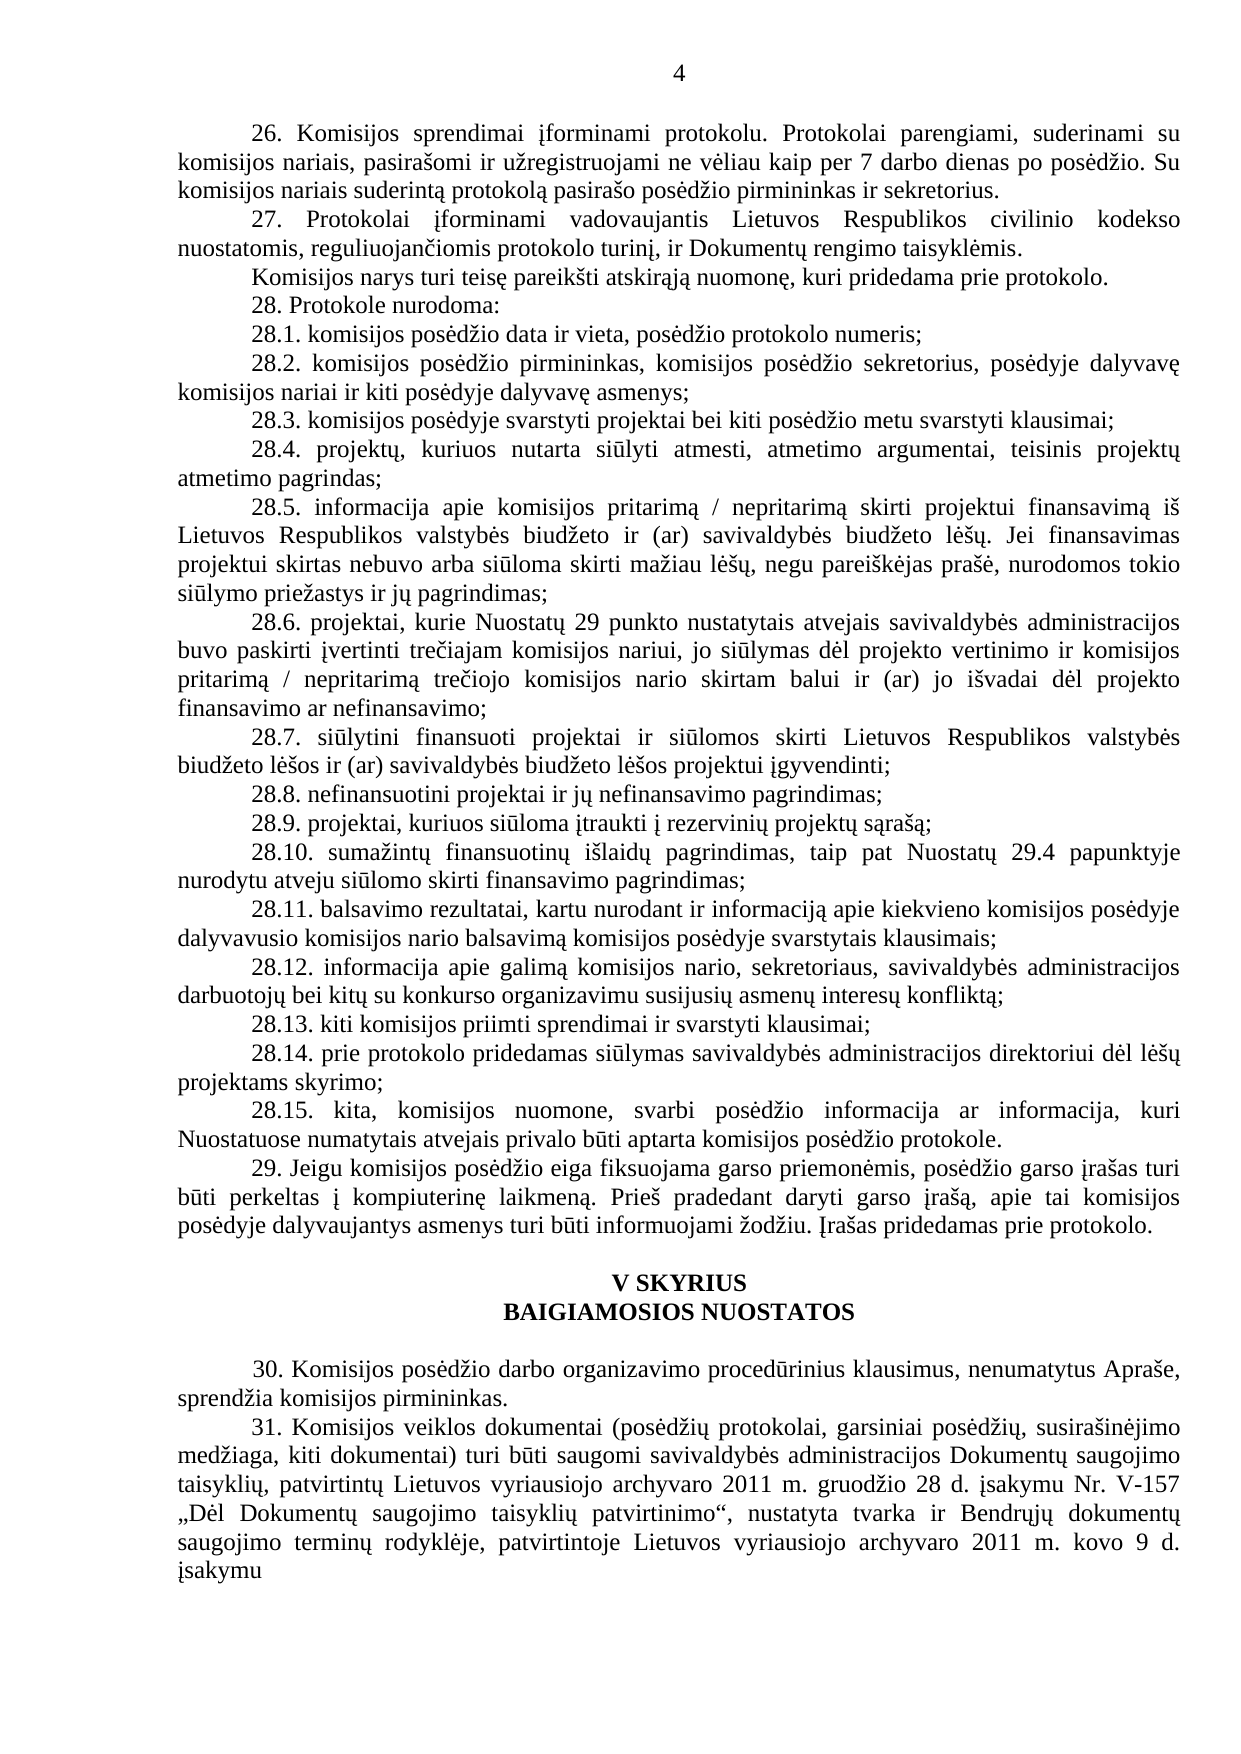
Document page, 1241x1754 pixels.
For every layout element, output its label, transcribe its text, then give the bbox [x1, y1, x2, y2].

text 28.12. informacija apie galimą komisijos nario, sekretoriaus, savivaldybės administracijos darbuotojų bei kitų su konkurso organizavimu susijusių asmenų interesų konfliktą; [177, 952, 1181, 1009]
text 28. Protokole nurodoma: [251, 291, 1181, 319]
text 28.4. projektų, kuriuos nutarta siūlyti atmesti, atmetimo argumentai, teisinis projektų atmetimo pagrindas; [177, 434, 1181, 492]
text 28.13. kiti komisijos priimti sprendimai ir svarstyti klausimai; [177, 1009, 1181, 1038]
text 28.7. siūlytini finansuoti projektai ir siūlomos skirti Lietuvos Respublikos valstybės biudžeto lėšos ir (ar) savivaldybės biudžeto lėšos projektui įgyvendinti; [177, 722, 1181, 779]
text 31. Komisijos veiklos dokumentai (posėdžių protokolai, garsiniai posėdžių, susirašinėjimo medžiaga, kiti dokumentai) turi būti saugomi savivaldybės administracijos Dokumentų saugojimo taisyklių, patvirtintų Lietuvos vyriausiojo archyvaro 2011 m. gruodžio 28 d. įsakymu Nr. V-157 „Dėl Dokumentų saugojimo taisyklių patvirtinimo“, nustatyta tvarka ir Bendrųjų dokumentų saugojimo terminų rodyklėje, patvirtintoje Lietuvos vyriausiojo archyvaro 2011 m. kovo 9 d. įsakymu [177, 1412, 1181, 1584]
text 28.2. komisijos posėdžio pirmininkas, komisijos posėdžio sekretorius, posėdyje dalyvavę komisijos nariai ir kiti posėdyje dalyvavę asmenys; [177, 348, 1181, 406]
text V SKYRIUS [177, 1268, 1181, 1297]
text 28.3. komisijos posėdyje svarstyti projektai bei kiti posėdžio metu svarstyti klausimai; [222, 406, 1181, 434]
text 28.1. komisijos posėdžio data ir vieta, posėdžio protokolo numeris; [222, 319, 1181, 348]
text 28.10. sumažintų finansuotinų išlaidų pagrindimas, taip pat Nuostatų 29.4 papunktyje nurodytu atveju siūlomo skirti finansavimo pagrindimas; [177, 837, 1181, 894]
text BAIGIAMOSIOS NUOSTATOS [177, 1297, 1181, 1326]
text 28.14. prie protokolo pridedamas siūlymas savivaldybės administracijos direktoriui dėl lėšų projektams skyrimo; [177, 1038, 1181, 1096]
text 26. Komisijos sprendimai įforminami protokolu. Protokolai parengiami, suderinami su komisijos nariais, pasirašomi ir užregistruojami ne vėliau kaip per 7 darbo dienas po posėdžio. Su komisijos nariais suderintą protokolą pasirašo posėdžio pirmininkas ir sekretorius. [177, 118, 1181, 204]
text 28.5. informacija apie komisijos pritarimą / nepritarimą skirti projektui finansavimą iš Lietuvos Respublikos valstybės biudžeto ir (ar) savivaldybės biudžeto lėšų. Jei finansavimas projektui skirtas nebuvo arba siūloma skirti mažiau lėšų, negu pareiškėjas prašė, nurodomos tokio siūlymo priežastys ir jų pagrindimas; [177, 492, 1181, 607]
text 27. Protokolai įforminami vadovaujantis Lietuvos Respublikos civilinio kodekso nuostatomis, reguliuojančiomis protokolo turinį, ir Dokumentų rengimo taisyklėmis. [177, 204, 1181, 262]
text 28.11. balsavimo rezultatai, kartu nurodant ir informaciją apie kiekvieno komisijos posėdyje dalyvavusio komisijos nario balsavimą komisijos posėdyje svarstytais klausimais; [177, 894, 1181, 952]
text Komisijos narys turi teisę pareikšti atskirąją nuomonę, kuri pridedama prie protokolo. [177, 262, 1181, 291]
text 30. Komisijos posėdžio darbo organizavimo procedūrinius klausimus, nenumatytus Apraše, sprendžia komisijos pirmininkas. [177, 1354, 1181, 1412]
text 28.15. kita, komisijos nuomone, svarbi posėdžio informacija ar informacija, kuri Nuostatuose numatytais atvejais privalo būti aptarta komisijos posėdžio protokole. [177, 1096, 1181, 1153]
text 29. Jeigu komisijos posėdžio eiga fiksuojama garso priemonėmis, posėdžio garso įrašas turi būti perkeltas į kompiuterinę laikmeną. Prieš pradedant daryti garso įrašą, apie tai komisijos posėdyje dalyvaujantys asmenys turi būti informuojami žodžiu. Įrašas pridedamas prie protokolo. [177, 1153, 1181, 1239]
text 28.6. projektai, kurie Nuostatų 29 punkto nustatytais atvejais savivaldybės administracijos buvo paskirti įvertinti trečiajam komisijos nariui, jo siūlymas dėl projekto vertinimo ir komisijos pritarimą / nepritarimą trečiojo komisijos nario skirtam balui ir (ar) jo išvadai dėl projekto finansavimo ar nefinansavimo; [177, 607, 1181, 722]
text 28.8. nefinansuotini projektai ir jų nefinansavimo pagrindimas; [177, 779, 1181, 808]
text 28.9. projektai, kuriuos siūloma įtraukti į rezervinių projektų sąrašą; [177, 808, 1181, 837]
